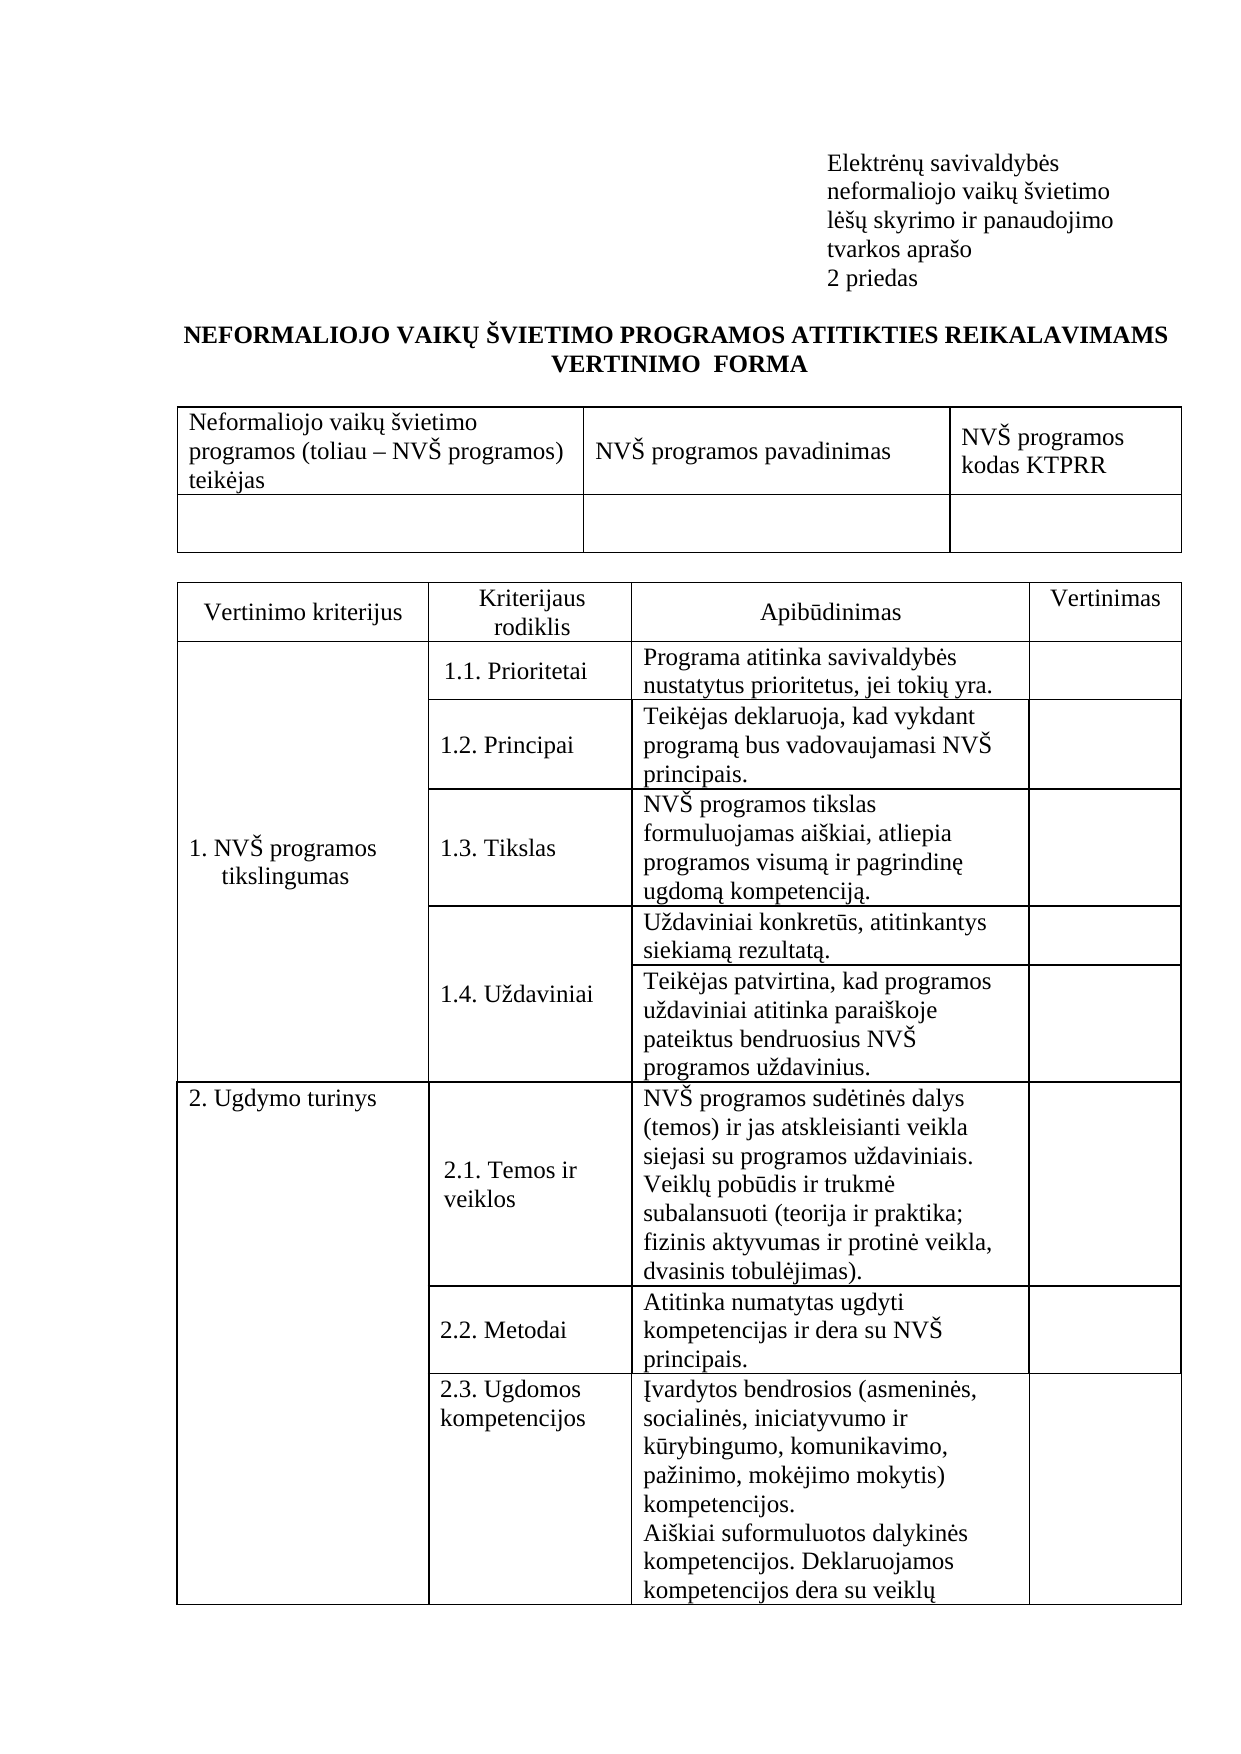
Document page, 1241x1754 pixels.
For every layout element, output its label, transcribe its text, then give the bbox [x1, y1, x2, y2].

table_cell Programa atitinka savivaldybės nustatytus prioritetus, jei tokių yra. [632, 642, 1029, 699]
table_cell 2.3. Ugdomos kompetencijos [430, 1374, 631, 1604]
table_cell [1030, 790, 1180, 904]
table_cell Uždaviniai konkretūs, atitinkantys siekiamą rezultatą. [633, 907, 1028, 964]
text VERTINIMO FORMA [177, 349, 1181, 378]
table_cell [178, 495, 583, 552]
table_cell [1030, 1374, 1181, 1604]
table_header Neformaliojo vaikų švietimo programos (toliau – NVŠ programos) teikėjas [178, 408, 583, 494]
table_cell [1030, 1287, 1180, 1373]
table_cell [1030, 642, 1181, 699]
table_cell 1.1. Prioritetai [429, 642, 631, 699]
table_cell NVŠ programos tikslas formuluojamas aiškiai, atliepia programos visumą ir pagrindinę ugdomą kompetenciją. [633, 790, 1028, 904]
table_cell NVŠ programos sudėtinės dalys (temos) ir jas atskleisianti veikla siejasi su programos uždaviniais. Veiklų pobūdis ir trukmė subalansuoti (teorija ir praktika; fizinis aktyvumas ir protinė veikla, dvasinis tobulėjimas). [633, 1083, 1028, 1284]
table_cell [1030, 1083, 1180, 1284]
table_cell 2.1. Temos ir veiklos [430, 1083, 631, 1284]
text 2 priedas [177, 263, 1181, 291]
table_cell Atitinka numatytas ugdyti kompetencijas ir dera su NVŠ principais. [633, 1287, 1028, 1373]
table_cell 2.2. Metodai [430, 1287, 631, 1373]
table_header Vertinimas [1030, 583, 1181, 641]
text lėšų skyrimo ir panaudojimo [177, 205, 1181, 234]
text Neformaliojo vaikų ŠVIETIMO programOS atitikties reikalavimams [177, 320, 1181, 349]
text tvarkos aprašo [177, 234, 1181, 263]
table_cell Teikėjas deklaruoja, kad vykdant programą bus vadovaujamasi NVŠ principais. [633, 700, 1028, 787]
table_cell [951, 495, 1181, 552]
table_cell Teikėjas patvirtina, kad programos uždaviniai atitinka paraiškoje pateiktus bendruosius NVŠ programos uždavinius. [633, 966, 1028, 1081]
table_cell [584, 495, 949, 552]
table_cell 1.3. Tikslas [429, 790, 631, 904]
table_cell [1030, 700, 1180, 787]
table_cell [1030, 907, 1180, 964]
table_cell Įvardytos bendrosios (asmeninės, socialinės, iniciatyvumo ir kūrybingumo, komunikavimo, pažinimo, mokėjimo mokytis) kompetencijos. Aiškiai suformuluotos dalykinės kompetencijos. Deklaruojamos kompetencijos dera su veiklų [632, 1374, 1029, 1604]
table_header Apibūdinimas [632, 583, 1029, 641]
table_cell [1030, 966, 1180, 1081]
text Elektrėnų savivaldybės neformaliojo vaikų švietimo [827, 148, 1181, 205]
table_header NVŠ programos kodas KTPRR [951, 408, 1181, 494]
table_cell 2. Ugdymo turinys [178, 1083, 428, 1604]
table_header NVŠ programos pavadinimas [584, 408, 949, 494]
table_header Kriterijaus rodiklis [429, 583, 631, 641]
table_cell 1. NVŠ programos tikslingumas [178, 642, 428, 1081]
table_cell 1.2. Principai [429, 700, 631, 787]
table_header Vertinimo kriterijus [178, 583, 428, 641]
table_cell 1.4. Uždaviniai [429, 907, 631, 1081]
